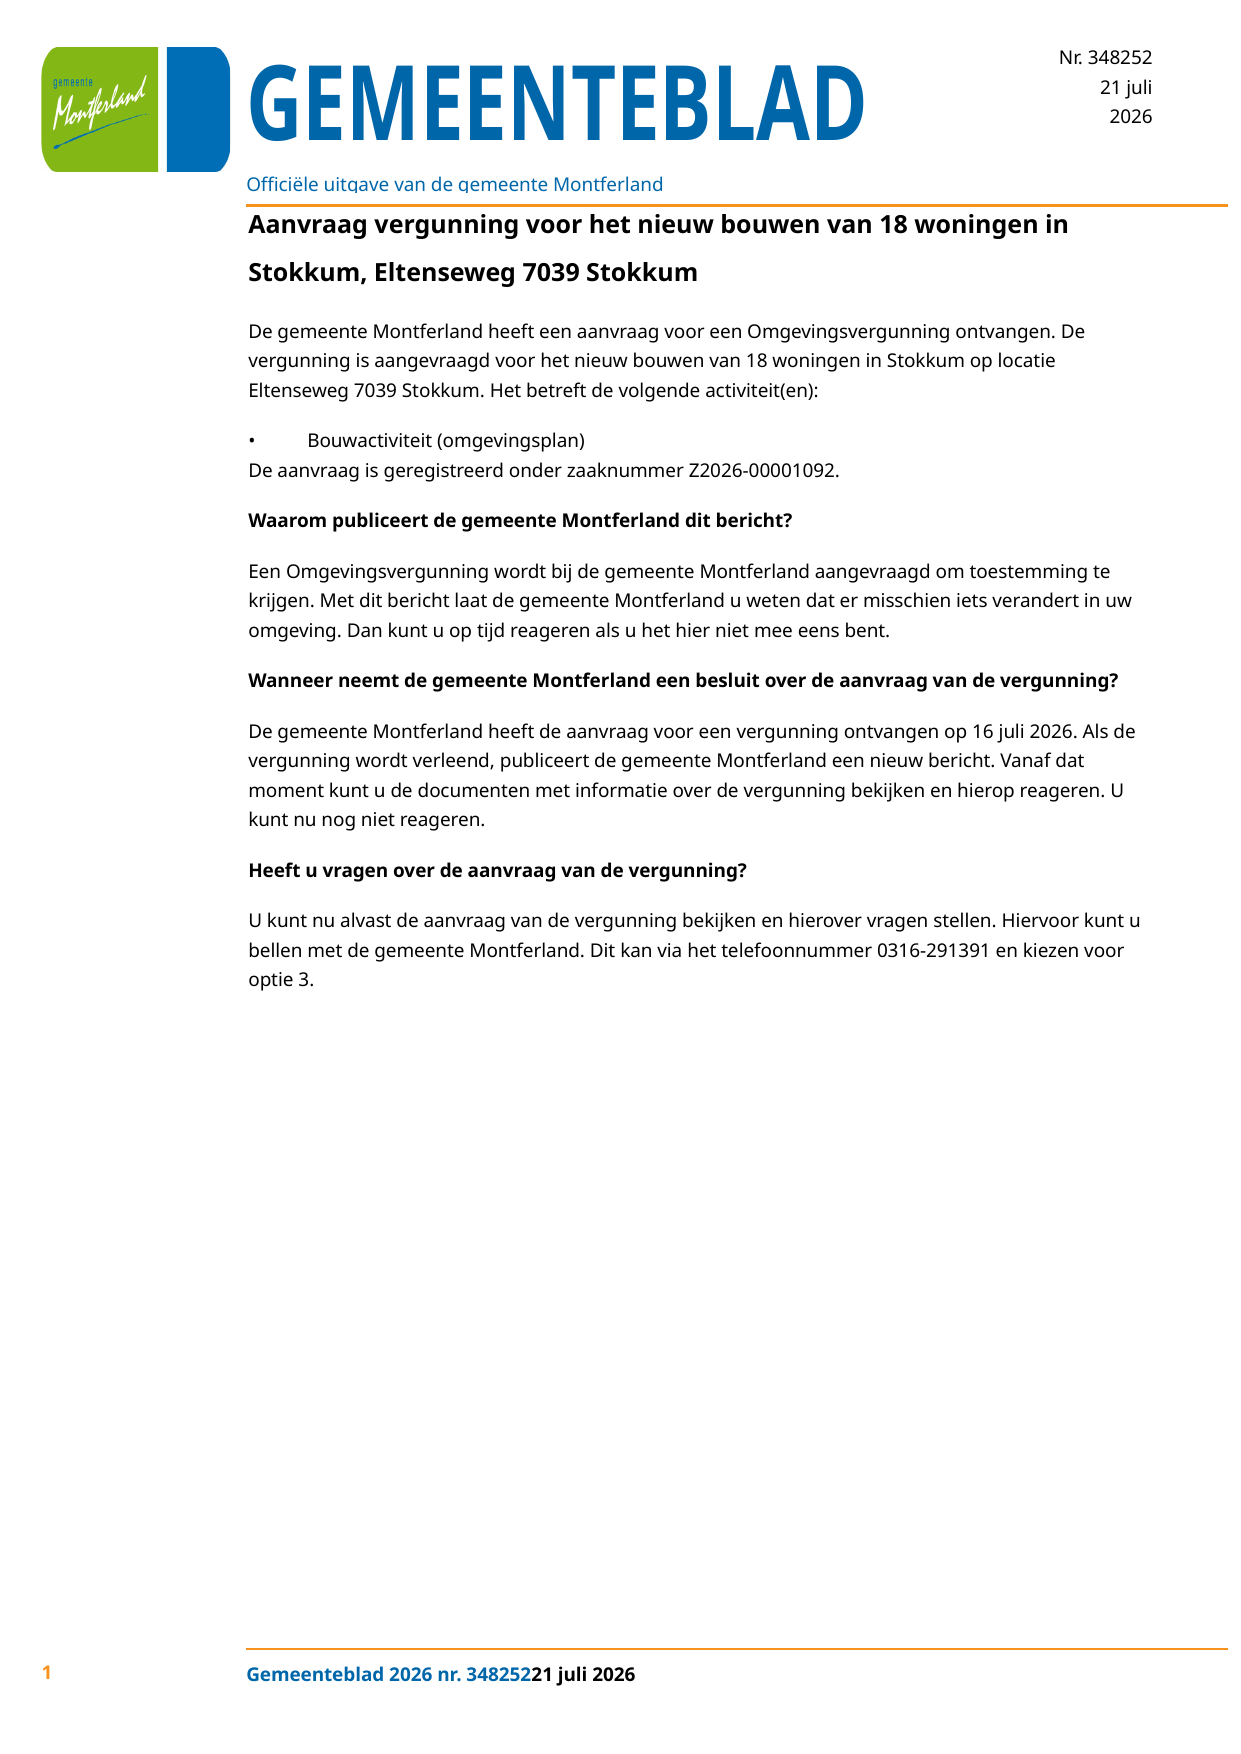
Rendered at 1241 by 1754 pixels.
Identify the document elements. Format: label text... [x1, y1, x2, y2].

text De gemeente Montferland heeft de aanvraag voor een vergunning ontvangen op 16 juli 2026. Als de vergunning wordt verleend, publiceert de gemeente Montferland een nieuw bericht. Vanaf dat moment kunt u de documenten met informatie over de vergunning bekijken en hierop reageren. U kunt nu nog niet reageren. [248, 718, 1152, 832]
picture [41, 47, 231, 172]
text Heeft u vragen over de aanvraag van de vergunning? [248, 857, 1152, 883]
text Wanneer neemt de gemeente Montferland een besluit over de aanvraag van de vergunning? [248, 667, 1152, 693]
text De aanvraag is geregistreerd onder zaaknummer Z2026-00001092. [248, 457, 1152, 483]
text Een Omgevingsvergunning wordt bij de gemeente Montferland aangevraagd om toestemming te krijgen. Met dit bericht laat de gemeente Montferland u weten dat er misschien iets verandert in uw omgeving. Dan kunt u op tijd reageren als u het hier niet mee eens bent. [248, 558, 1152, 643]
text Waarom publiceert de gemeente Montferland dit bericht? [248, 507, 1152, 533]
text De gemeente Montferland heeft een aanvraag voor een Omgevingsvergunning ontvangen. De vergunning is aangevraagd voor het nieuw bouwen van 18 woningen in Stokkum op locatie Eltenseweg 7039 Stokkum. Het betreft de volgende activiteit(en): [248, 318, 1152, 403]
list Bouwactiviteit (omgevingsplan) [248, 427, 1152, 453]
text Aanvraag vergunning voor het nieuw bouwen van 18 woningen in Stokkum, Eltenseweg 7039 Stokkum [248, 207, 1152, 288]
text U kunt nu alvast de aanvraag van de vergunning bekijken en hierover vragen stellen. Hiervoor kunt u bellen met de gemeente Montferland. Dit kan via het telefoonnummer 0316-291391 en kiezen voor optie 3. [248, 907, 1152, 992]
